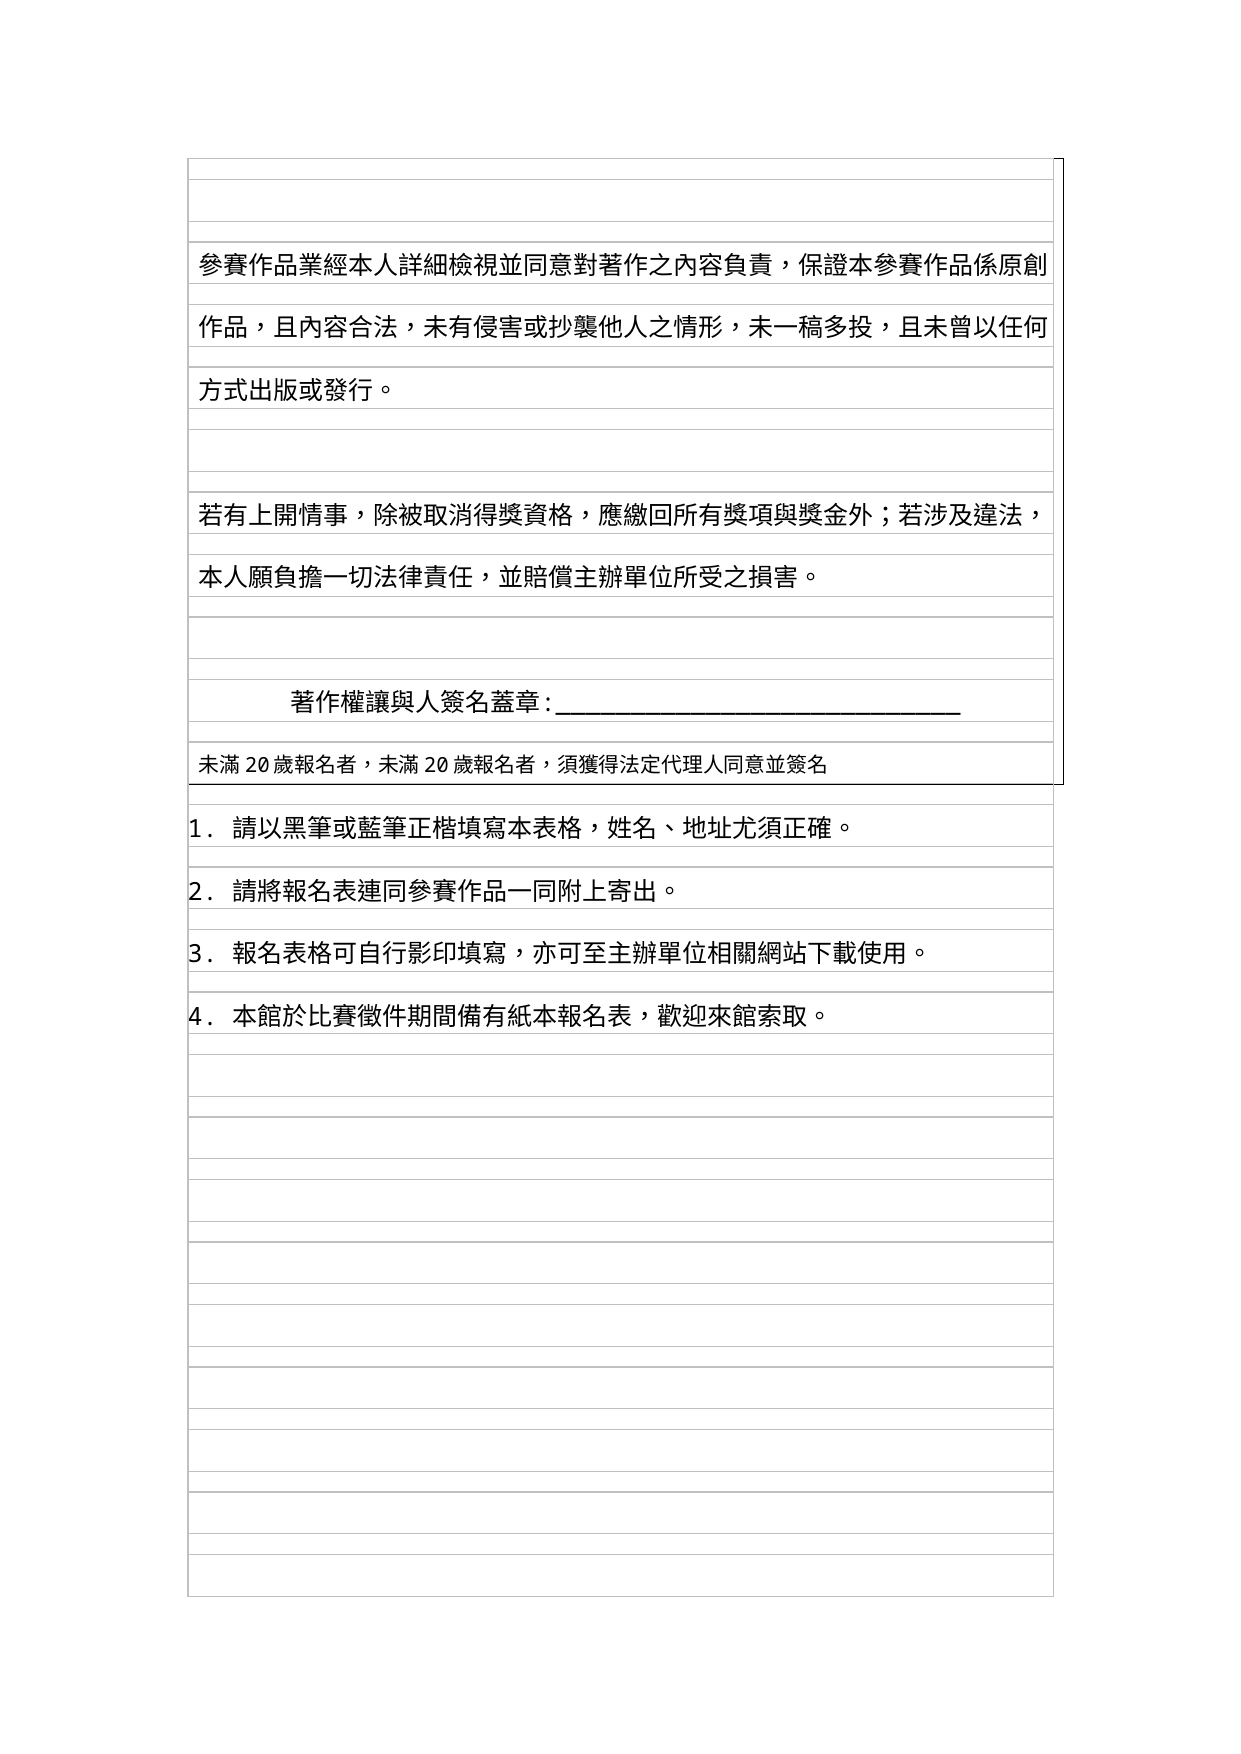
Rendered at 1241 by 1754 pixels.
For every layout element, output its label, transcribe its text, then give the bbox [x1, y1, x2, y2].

table_cell 著作財產權授權暨讓與同意書 本人參加__________書法比賽，同意遵照主辦單位訂定之比賽辦法。作品授權主辦單位或其同意之人得永久、無償以改作、編輯、重製、公開展示、公開、播送、公開傳輸、散布等方式使用本參賽作品，並放棄行使著作人格權。如獲各組獎項(含前三名及優等佳作)，同意無償讓與參賽作品所有權及著作財產權予主辦單位。 參賽作品業經本人詳細檢視並同意對著作之內容負責，保證本參賽作品係原創作品，且內容合法，未有侵害或抄襲他人之情形，未一稿多投，且未曾以任何方式出版或發行。 若有上開情事，除被取消得獎資格，應繳回所有獎項與獎金外；若涉及違法，本人願負擔一切法律責任，並賠償主辦單位所受之損害。 著作權讓與人簽名蓋章:___________________________ 未滿20歲報名者，未滿20歲報名者，須獲得法定代理人同意並簽名 [189, 618, 1053, 658]
text 1. 請以黑筆或藍筆正楷填寫本表格，姓名、地址尤須正確。 [189, 805, 1053, 846]
table_cell 著作財產權授權暨讓與同意書 本人參加__________書法比賽，同意遵照主辦單位訂定之比賽辦法。作品授權主辦單位或其同意之人得永久、無償以改作、編輯、重製、公開展示、公開、播送、公開傳輸、散布等方式使用本參賽作品，並放棄行使著作人格權。如獲各組獎項(含前三名及優等佳作)，同意無償讓與參賽作品所有權及著作財產權予主辦單位。 參賽作品業經本人詳細檢視並同意對著作之內容負責，保證本參賽作品係原創作品，且內容合法，未有侵害或抄襲他人之情形，未一稿多投，且未曾以任何方式出版或發行。 若有上開情事，除被取消得獎資格，應繳回所有獎項與獎金外；若涉及違法，本人願負擔一切法律責任，並賠償主辦單位所受之損害。 著作權讓與人簽名蓋章:___________________________ 未滿20歲報名者，未滿20歲報名者，須獲得法定代理人同意並簽名 [189, 659, 1053, 679]
table_cell 著作財產權授權暨讓與同意書 本人參加__________書法比賽，同意遵照主辦單位訂定之比賽辦法。作品授權主辦單位或其同意之人得永久、無償以改作、編輯、重製、公開展示、公開、播送、公開傳輸、散布等方式使用本參賽作品，並放棄行使著作人格權。如獲各組獎項(含前三名及優等佳作)，同意無償讓與參賽作品所有權及著作財產權予主辦單位。 參賽作品業經本人詳細檢視並同意對著作之內容負責，保證本參賽作品係原創作品，且內容合法，未有侵害或抄襲他人之情形，未一稿多投，且未曾以任何方式出版或發行。 若有上開情事，除被取消得獎資格，應繳回所有獎項與獎金外；若涉及違法，本人願負擔一切法律責任，並賠償主辦單位所受之損害。 著作權讓與人簽名蓋章:___________________________ 未滿20歲報名者，未滿20歲報名者，須獲得法定代理人同意並簽名 [189, 222, 1053, 241]
text [189, 785, 1053, 804]
text [189, 910, 1053, 929]
text 3. 報名表格可自行影印填寫，亦可至主辦單位相關網站下載使用。 [189, 930, 1053, 971]
table_cell 著作財產權授權暨讓與同意書 本人參加__________書法比賽，同意遵照主辦單位訂定之比賽辦法。作品授權主辦單位或其同意之人得永久、無償以改作、編輯、重製、公開展示、公開、播送、公開傳輸、散布等方式使用本參賽作品，並放棄行使著作人格權。如獲各組獎項(含前三名及優等佳作)，同意無償讓與參賽作品所有權及著作財產權予主辦單位。 參賽作品業經本人詳細檢視並同意對著作之內容負責，保證本參賽作品係原創作品，且內容合法，未有侵害或抄襲他人之情形，未一稿多投，且未曾以任何方式出版或發行。 若有上開情事，除被取消得獎資格，應繳回所有獎項與獎金外；若涉及違法，本人願負擔一切法律責任，並賠償主辦單位所受之損害。 著作權讓與人簽名蓋章:___________________________ 未滿20歲報名者，未滿20歲報名者，須獲得法定代理人同意並簽名 [189, 243, 1053, 283]
table_cell 著作財產權授權暨讓與同意書 本人參加__________書法比賽，同意遵照主辦單位訂定之比賽辦法。作品授權主辦單位或其同意之人得永久、無償以改作、編輯、重製、公開展示、公開、播送、公開傳輸、散布等方式使用本參賽作品，並放棄行使著作人格權。如獲各組獎項(含前三名及優等佳作)，同意無償讓與參賽作品所有權及著作財產權予主辦單位。 參賽作品業經本人詳細檢視並同意對著作之內容負責，保證本參賽作品係原創作品，且內容合法，未有侵害或抄襲他人之情形，未一稿多投，且未曾以任何方式出版或發行。 若有上開情事，除被取消得獎資格，應繳回所有獎項與獎金外；若涉及違法，本人願負擔一切法律責任，並賠償主辦單位所受之損害。 著作權讓與人簽名蓋章:___________________________ 未滿20歲報名者，未滿20歲報名者，須獲得法定代理人同意並簽名 [189, 680, 1053, 721]
table_cell 著作財產權授權暨讓與同意書 本人參加__________書法比賽，同意遵照主辦單位訂定之比賽辦法。作品授權主辦單位或其同意之人得永久、無償以改作、編輯、重製、公開展示、公開、播送、公開傳輸、散布等方式使用本參賽作品，並放棄行使著作人格權。如獲各組獎項(含前三名及優等佳作)，同意無償讓與參賽作品所有權及著作財產權予主辦單位。 參賽作品業經本人詳細檢視並同意對著作之內容負責，保證本參賽作品係原創作品，且內容合法，未有侵害或抄襲他人之情形，未一稿多投，且未曾以任何方式出版或發行。 若有上開情事，除被取消得獎資格，應繳回所有獎項與獎金外；若涉及違法，本人願負擔一切法律責任，並賠償主辦單位所受之損害。 著作權讓與人簽名蓋章:___________________________ 未滿20歲報名者，未滿20歲報名者，須獲得法定代理人同意並簽名 [189, 493, 1053, 533]
table_cell 著作財產權授權暨讓與同意書 本人參加__________書法比賽，同意遵照主辦單位訂定之比賽辦法。作品授權主辦單位或其同意之人得永久、無償以改作、編輯、重製、公開展示、公開、播送、公開傳輸、散布等方式使用本參賽作品，並放棄行使著作人格權。如獲各組獎項(含前三名及優等佳作)，同意無償讓與參賽作品所有權及著作財產權予主辦單位。 參賽作品業經本人詳細檢視並同意對著作之內容負責，保證本參賽作品係原創作品，且內容合法，未有侵害或抄襲他人之情形，未一稿多投，且未曾以任何方式出版或發行。 若有上開情事，除被取消得獎資格，應繳回所有獎項與獎金外；若涉及違法，本人願負擔一切法律責任，並賠償主辦單位所受之損害。 著作權讓與人簽名蓋章:___________________________ 未滿20歲報名者，未滿20歲報名者，須獲得法定代理人同意並簽名 [189, 180, 1053, 221]
table_cell 著作財產權授權暨讓與同意書 本人參加__________書法比賽，同意遵照主辦單位訂定之比賽辦法。作品授權主辦單位或其同意之人得永久、無償以改作、編輯、重製、公開展示、公開、播送、公開傳輸、散布等方式使用本參賽作品，並放棄行使著作人格權。如獲各組獎項(含前三名及優等佳作)，同意無償讓與參賽作品所有權及著作財產權予主辦單位。 參賽作品業經本人詳細檢視並同意對著作之內容負責，保證本參賽作品係原創作品，且內容合法，未有侵害或抄襲他人之情形，未一稿多投，且未曾以任何方式出版或發行。 若有上開情事，除被取消得獎資格，應繳回所有獎項與獎金外；若涉及違法，本人願負擔一切法律責任，並賠償主辦單位所受之損害。 著作權讓與人簽名蓋章:___________________________ 未滿20歲報名者，未滿20歲報名者，須獲得法定代理人同意並簽名 [189, 347, 1053, 366]
table_cell 著作財產權授權暨讓與同意書 本人參加__________書法比賽，同意遵照主辦單位訂定之比賽辦法。作品授權主辦單位或其同意之人得永久、無償以改作、編輯、重製、公開展示、公開、播送、公開傳輸、散布等方式使用本參賽作品，並放棄行使著作人格權。如獲各組獎項(含前三名及優等佳作)，同意無償讓與參賽作品所有權及著作財產權予主辦單位。 參賽作品業經本人詳細檢視並同意對著作之內容負責，保證本參賽作品係原創作品，且內容合法，未有侵害或抄襲他人之情形，未一稿多投，且未曾以任何方式出版或發行。 若有上開情事，除被取消得獎資格，應繳回所有獎項與獎金外；若涉及違法，本人願負擔一切法律責任，並賠償主辦單位所受之損害。 著作權讓與人簽名蓋章:___________________________ 未滿20歲報名者，未滿20歲報名者，須獲得法定代理人同意並簽名 [189, 409, 1053, 429]
text [189, 848, 1053, 866]
table_cell 著作財產權授權暨讓與同意書 本人參加__________書法比賽，同意遵照主辦單位訂定之比賽辦法。作品授權主辦單位或其同意之人得永久、無償以改作、編輯、重製、公開展示、公開、播送、公開傳輸、散布等方式使用本參賽作品，並放棄行使著作人格權。如獲各組獎項(含前三名及優等佳作)，同意無償讓與參賽作品所有權及著作財產權予主辦單位。 參賽作品業經本人詳細檢視並同意對著作之內容負責，保證本參賽作品係原創作品，且內容合法，未有侵害或抄襲他人之情形，未一稿多投，且未曾以任何方式出版或發行。 若有上開情事，除被取消得獎資格，應繳回所有獎項與獎金外；若涉及違法，本人願負擔一切法律責任，並賠償主辦單位所受之損害。 著作權讓與人簽名蓋章:___________________________ 未滿20歲報名者，未滿20歲報名者，須獲得法定代理人同意並簽名 [189, 430, 1053, 471]
table_cell 著作財產權授權暨讓與同意書 本人參加__________書法比賽，同意遵照主辦單位訂定之比賽辦法。作品授權主辦單位或其同意之人得永久、無償以改作、編輯、重製、公開展示、公開、播送、公開傳輸、散布等方式使用本參賽作品，並放棄行使著作人格權。如獲各組獎項(含前三名及優等佳作)，同意無償讓與參賽作品所有權及著作財產權予主辦單位。 參賽作品業經本人詳細檢視並同意對著作之內容負責，保證本參賽作品係原創作品，且內容合法，未有侵害或抄襲他人之情形，未一稿多投，且未曾以任何方式出版或發行。 若有上開情事，除被取消得獎資格，應繳回所有獎項與獎金外；若涉及違法，本人願負擔一切法律責任，並賠償主辦單位所受之損害。 著作權讓與人簽名蓋章:___________________________ 未滿20歲報名者，未滿20歲報名者，須獲得法定代理人同意並簽名 [189, 534, 1053, 554]
table_cell 著作財產權授權暨讓與同意書 本人參加__________書法比賽，同意遵照主辦單位訂定之比賽辦法。作品授權主辦單位或其同意之人得永久、無償以改作、編輯、重製、公開展示、公開、播送、公開傳輸、散布等方式使用本參賽作品，並放棄行使著作人格權。如獲各組獎項(含前三名及優等佳作)，同意無償讓與參賽作品所有權及著作財產權予主辦單位。 參賽作品業經本人詳細檢視並同意對著作之內容負責，保證本參賽作品係原創作品，且內容合法，未有侵害或抄襲他人之情形，未一稿多投，且未曾以任何方式出版或發行。 若有上開情事，除被取消得獎資格，應繳回所有獎項與獎金外；若涉及違法，本人願負擔一切法律責任，並賠償主辦單位所受之損害。 著作權讓與人簽名蓋章:___________________________ 未滿20歲報名者，未滿20歲報名者，須獲得法定代理人同意並簽名 [189, 597, 1053, 616]
table_cell 著作財產權授權暨讓與同意書 本人參加__________書法比賽，同意遵照主辦單位訂定之比賽辦法。作品授權主辦單位或其同意之人得永久、無償以改作、編輯、重製、公開展示、公開、播送、公開傳輸、散布等方式使用本參賽作品，並放棄行使著作人格權。如獲各組獎項(含前三名及優等佳作)，同意無償讓與參賽作品所有權及著作財產權予主辦單位。 參賽作品業經本人詳細檢視並同意對著作之內容負責，保證本參賽作品係原創作品，且內容合法，未有侵害或抄襲他人之情形，未一稿多投，且未曾以任何方式出版或發行。 若有上開情事，除被取消得獎資格，應繳回所有獎項與獎金外；若涉及違法，本人願負擔一切法律責任，並賠償主辦單位所受之損害。 著作權讓與人簽名蓋章:___________________________ 未滿20歲報名者，未滿20歲報名者，須獲得法定代理人同意並簽名 [189, 555, 1053, 596]
table_cell 著作財產權授權暨讓與同意書 本人參加__________書法比賽，同意遵照主辦單位訂定之比賽辦法。作品授權主辦單位或其同意之人得永久、無償以改作、編輯、重製、公開展示、公開、播送、公開傳輸、散布等方式使用本參賽作品，並放棄行使著作人格權。如獲各組獎項(含前三名及優等佳作)，同意無償讓與參賽作品所有權及著作財產權予主辦單位。 參賽作品業經本人詳細檢視並同意對著作之內容負責，保證本參賽作品係原創作品，且內容合法，未有侵害或抄襲他人之情形，未一稿多投，且未曾以任何方式出版或發行。 若有上開情事，除被取消得獎資格，應繳回所有獎項與獎金外；若涉及違法，本人願負擔一切法律責任，並賠償主辦單位所受之損害。 著作權讓與人簽名蓋章:___________________________ 未滿20歲報名者，未滿20歲報名者，須獲得法定代理人同意並簽名 [189, 472, 1053, 491]
text 4. 本館於比賽徵件期間備有紙本報名表，歡迎來館索取。 [189, 993, 1053, 1033]
table_cell [1064, 158, 1068, 784]
text 2. 請將報名表連同參賽作品一同附上寄出。 [189, 868, 1053, 908]
table_cell 著作財產權授權暨讓與同意書 本人參加__________書法比賽，同意遵照主辦單位訂定之比賽辦法。作品授權主辦單位或其同意之人得永久、無償以改作、編輯、重製、公開展示、公開、播送、公開傳輸、散布等方式使用本參賽作品，並放棄行使著作人格權。如獲各組獎項(含前三名及優等佳作)，同意無償讓與參賽作品所有權及著作財產權予主辦單位。 參賽作品業經本人詳細檢視並同意對著作之內容負責，保證本參賽作品係原創作品，且內容合法，未有侵害或抄襲他人之情形，未一稿多投，且未曾以任何方式出版或發行。 若有上開情事，除被取消得獎資格，應繳回所有獎項與獎金外；若涉及違法，本人願負擔一切法律責任，並賠償主辦單位所受之損害。 著作權讓與人簽名蓋章:___________________________ 未滿20歲報名者，未滿20歲報名者，須獲得法定代理人同意並簽名 [189, 305, 1053, 346]
table_cell 著作財產權授權暨讓與同意書 本人參加__________書法比賽，同意遵照主辦單位訂定之比賽辦法。作品授權主辦單位或其同意之人得永久、無償以改作、編輯、重製、公開展示、公開、播送、公開傳輸、散布等方式使用本參賽作品，並放棄行使著作人格權。如獲各組獎項(含前三名及優等佳作)，同意無償讓與參賽作品所有權及著作財產權予主辦單位。 參賽作品業經本人詳細檢視並同意對著作之內容負責，保證本參賽作品係原創作品，且內容合法，未有侵害或抄襲他人之情形，未一稿多投，且未曾以任何方式出版或發行。 若有上開情事，除被取消得獎資格，應繳回所有獎項與獎金外；若涉及違法，本人願負擔一切法律責任，並賠償主辦單位所受之損害。 著作權讓與人簽名蓋章:___________________________ 未滿20歲報名者，未滿20歲報名者，須獲得法定代理人同意並簽名 [189, 284, 1053, 304]
table_cell 著作財產權授權暨讓與同意書 本人參加__________書法比賽，同意遵照主辦單位訂定之比賽辦法。作品授權主辦單位或其同意之人得永久、無償以改作、編輯、重製、公開展示、公開、播送、公開傳輸、散布等方式使用本參賽作品，並放棄行使著作人格權。如獲各組獎項(含前三名及優等佳作)，同意無償讓與參賽作品所有權及著作財產權予主辦單位。 參賽作品業經本人詳細檢視並同意對著作之內容負責，保證本參賽作品係原創作品，且內容合法，未有侵害或抄襲他人之情形，未一稿多投，且未曾以任何方式出版或發行。 若有上開情事，除被取消得獎資格，應繳回所有獎項與獎金外；若涉及違法，本人願負擔一切法律責任，並賠償主辦單位所受之損害。 著作權讓與人簽名蓋章:___________________________ 未滿20歲報名者，未滿20歲報名者，須獲得法定代理人同意並簽名 [189, 743, 1053, 783]
text [189, 973, 1053, 991]
table_cell 著作財產權授權暨讓與同意書 本人參加__________書法比賽，同意遵照主辦單位訂定之比賽辦法。作品授權主辦單位或其同意之人得永久、無償以改作、編輯、重製、公開展示、公開、播送、公開傳輸、散布等方式使用本參賽作品，並放棄行使著作人格權。如獲各組獎項(含前三名及優等佳作)，同意無償讓與參賽作品所有權及著作財產權予主辦單位。 參賽作品業經本人詳細檢視並同意對著作之內容負責，保證本參賽作品係原創作品，且內容合法，未有侵害或抄襲他人之情形，未一稿多投，且未曾以任何方式出版或發行。 若有上開情事，除被取消得獎資格，應繳回所有獎項與獎金外；若涉及違法，本人願負擔一切法律責任，並賠償主辦單位所受之損害。 著作權讓與人簽名蓋章:___________________________ 未滿20歲報名者，未滿20歲報名者，須獲得法定代理人同意並簽名 [189, 368, 1053, 408]
table_cell 著作財產權授權暨讓與同意書 本人參加__________書法比賽，同意遵照主辦單位訂定之比賽辦法。作品授權主辦單位或其同意之人得永久、無償以改作、編輯、重製、公開展示、公開、播送、公開傳輸、散布等方式使用本參賽作品，並放棄行使著作人格權。如獲各組獎項(含前三名及優等佳作)，同意無償讓與參賽作品所有權及著作財產權予主辦單位。 參賽作品業經本人詳細檢視並同意對著作之內容負責，保證本參賽作品係原創作品，且內容合法，未有侵害或抄襲他人之情形，未一稿多投，且未曾以任何方式出版或發行。 若有上開情事，除被取消得獎資格，應繳回所有獎項與獎金外；若涉及違法，本人願負擔一切法律責任，並賠償主辦單位所受之損害。 著作權讓與人簽名蓋章:___________________________ 未滿20歲報名者，未滿20歲報名者，須獲得法定代理人同意並簽名 [189, 722, 1053, 741]
table_cell 著作財產權授權暨讓與同意書 本人參加__________書法比賽，同意遵照主辦單位訂定之比賽辦法。作品授權主辦單位或其同意之人得永久、無償以改作、編輯、重製、公開展示、公開、播送、公開傳輸、散布等方式使用本參賽作品，並放棄行使著作人格權。如獲各組獎項(含前三名及優等佳作)，同意無償讓與參賽作品所有權及著作財產權予主辦單位。 參賽作品業經本人詳細檢視並同意對著作之內容負責，保證本參賽作品係原創作品，且內容合法，未有侵害或抄襲他人之情形，未一稿多投，且未曾以任何方式出版或發行。 若有上開情事，除被取消得獎資格，應繳回所有獎項與獎金外；若涉及違法，本人願負擔一切法律責任，並賠償主辦單位所受之損害。 著作權讓與人簽名蓋章:___________________________ 未滿20歲報名者，未滿20歲報名者，須獲得法定代理人同意並簽名 [189, 159, 1053, 179]
